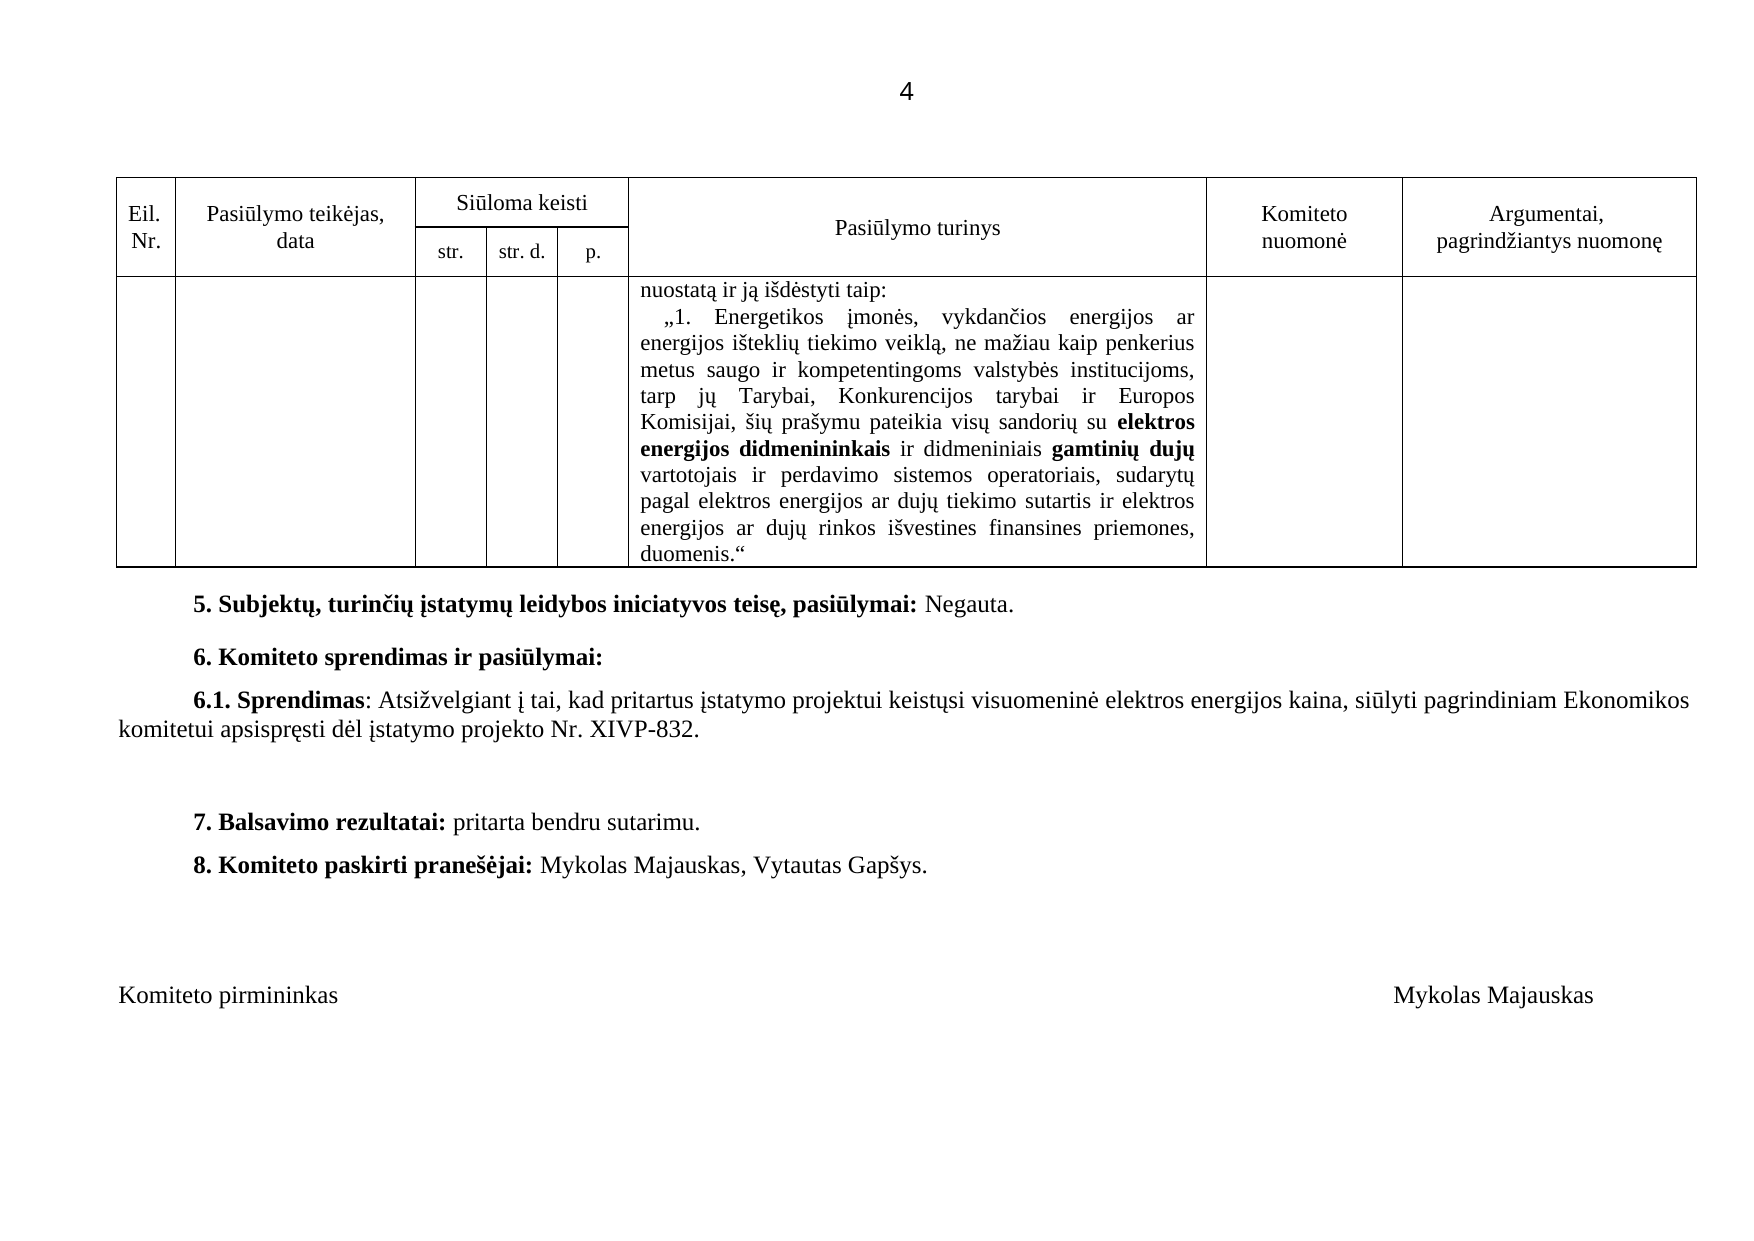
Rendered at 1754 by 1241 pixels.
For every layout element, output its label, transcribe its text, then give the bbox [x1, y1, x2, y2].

table_cell [1207, 277, 1402, 566]
table_cell [1403, 277, 1696, 566]
table_cell str. [416, 228, 486, 276]
table_cell [117, 277, 175, 566]
table_header Argumentai, pagrindžiantys nuomonę [1403, 178, 1696, 276]
table_cell [487, 277, 557, 566]
table_header Komiteto nuomonė [1207, 178, 1402, 276]
table_header Eil. Nr. [117, 178, 175, 276]
table_header Pasiūlymo teikėjas, data [176, 178, 415, 276]
table_cell [558, 277, 628, 566]
table_cell nuostatą ir ją išdėstyti taip: „1. Energetikos įmonės, vykdančios energijos ar energijos išteklių tiekimo veiklą, ne mažiau kaip penkerius metus saugo ir kompetentingoms valstybės institucijoms, tarp jų Tarybai, Konkurencijos tarybai ir Europos Komisijai, šių prašymu pateikia visų sandorių su elektros energijos didmenininkais ir didmeniniais gamtinių dujų vartotojais ir perdavimo sistemos operatoriais, sudarytų pagal elektros energijos ar dujų tiekimo sutartis ir elektros energijos ar dujų rinkos išvestines finansines priemones, duomenis.“ [629, 277, 1206, 566]
text 5. Subjektų, turinčių įstatymų leidybos iniciatyvos teisę, pasiūlymai: Negauta. [118, 589, 1695, 618]
table_cell [416, 277, 486, 566]
text Komiteto pirmininkas Mykolas Majauskas [118, 980, 1695, 1008]
table_header Siūloma keisti [416, 178, 628, 226]
table_cell p. [558, 228, 628, 276]
text 6.1. Sprendimas: Atsižvelgiant į tai, kad pritartus įstatymo projektui keistųsi visuomeninė elektros energijos kaina, siūlyti pagrindiniam Ekonomikos komitetui apsispręsti dėl įstatymo projekto Nr. XIVP-832. [118, 685, 1695, 742]
table_cell [176, 277, 415, 566]
table_cell str. d. [487, 228, 557, 276]
text 7. Balsavimo rezultatai: pritarta bendru sutarimu. [118, 807, 1695, 836]
text 8. Komiteto paskirti pranešėjai: Mykolas Majauskas, Vytautas Gapšys. [118, 850, 1695, 879]
table_header Pasiūlymo turinys [629, 178, 1206, 276]
text 6. Komiteto sprendimas ir pasiūlymai: [118, 642, 1695, 671]
